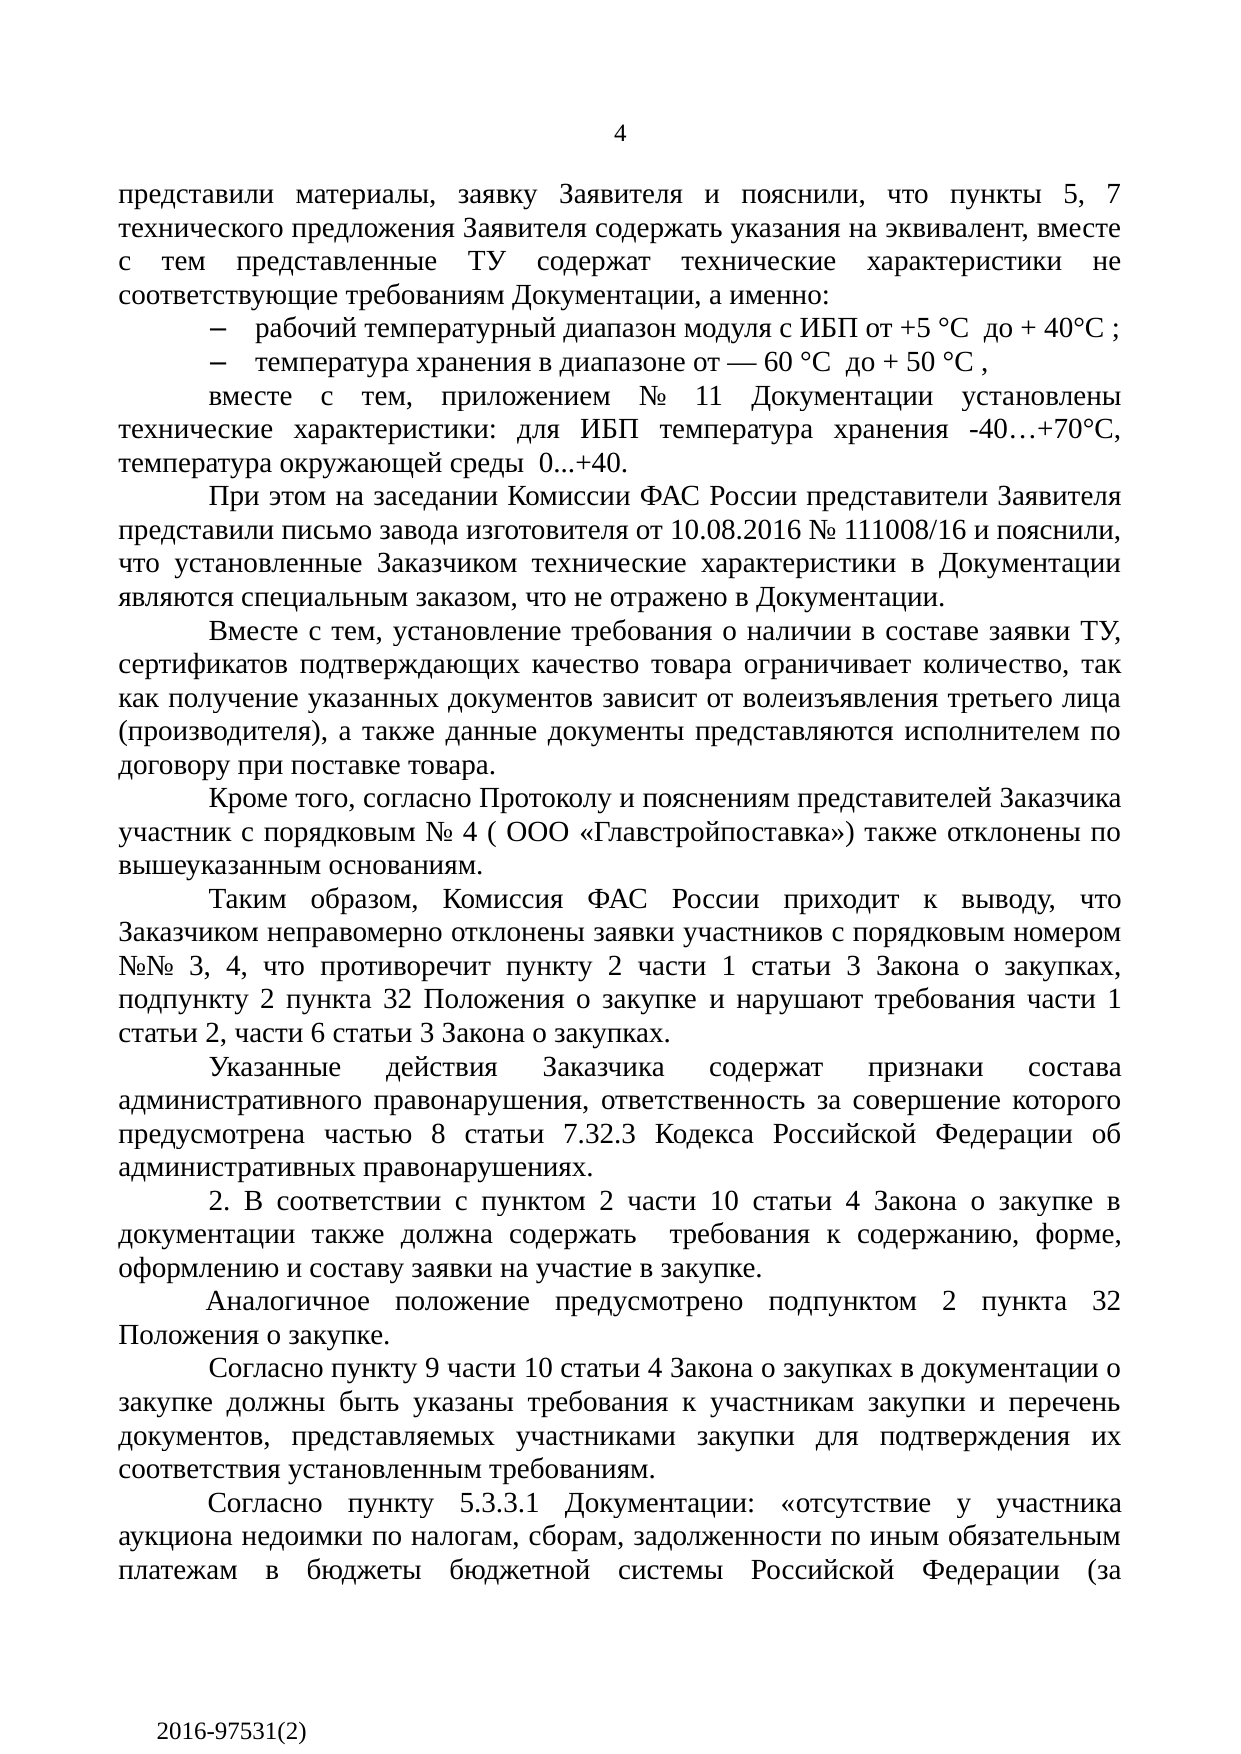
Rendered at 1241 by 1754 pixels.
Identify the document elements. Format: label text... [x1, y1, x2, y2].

text Согласно пункту 9 части 10 статьи 4 Закона о закупках в документации о закупке должны быть указаны требования к участникам закупки и перечень документов, представляемых участниками закупки для подтверждения их соответствия установленным требованиям. [118, 1351, 1122, 1485]
list рабочий температурный диапазон модуля с ИБП от +5 °C до + 40°C ; [125, 311, 1122, 344]
text Указанные действия Заказчика содержат признаки состава административного правонарушения, ответственность за совершение которого предусмотрена частью 8 статьи 7.32.3 Кодекса Российской Федерации об административных правонарушениях. [118, 1049, 1122, 1183]
text Вместе с тем, установление требования о наличии в составе заявки ТУ, сертификатов подтверждающих качество товара ограничивает количество, так как получение указанных документов зависит от волеизъявления третьего лица (производителя), а также данные документы представляются исполнителем по договору при поставке товара. [118, 613, 1122, 780]
text Согласно пункту 5.3.3.1 Документации: «отсутствие у участника аукциона недоимки по налогам, сборам, задолженности по иным обязательным платежам в бюджеты бюджетной системы Российской Федерации (за [118, 1485, 1122, 1585]
text вместе с тем, приложением № 11 Документации установлены технические характеристики: для ИБП температура хранения -40…+70°C, температура окружающей среды 0...+40. [118, 378, 1122, 478]
text При этом на заседании Комиссии ФАС России представители Заявителя представили письмо завода изготовителя от 10.08.2016 № 111008/16 и пояснили, что установленные Заказчиком технические характеристики в Документации являются специальным заказом, что не отражено в Документации. [118, 478, 1122, 613]
text представили материалы, заявку Заявителя и пояснили, что пункты 5, 7 технического предложения Заявителя содержать указания на эквивалент, вместе с тем представленные ТУ содержат технические характеристики не соответствующие требованиям Документации, а именно: [118, 176, 1122, 311]
list температура хранения в диапазоне от — 60 °C до + 50 °C , [125, 344, 1122, 378]
text Кроме того, согласно Протоколу и пояснениям представителей Заказчика участник с порядковым № 4 ( ООО «Главстройпоставка») также отклонены по вышеуказанным основаниям. [118, 780, 1122, 881]
text Аналогичное положение предусмотрено подпунктом 2 пункта 32 Положения о закупке. [118, 1283, 1122, 1351]
text 2. В соответствии с пунктом 2 части 10 статьи 4 Закона о закупке в документации также должна содержать требования к содержанию, форме, оформлению и составу заявки на участие в закупке. [118, 1183, 1122, 1283]
text Таким образом, Комиссия ФАС России приходит к выводу, что Заказчиком неправомерно отклонены заявки участников с порядковым номером №№ 3, 4, что противоречит пункту 2 части 1 статьи 3 Закона о закупках, подпункту 2 пункта 32 Положения о закупке и нарушают требования части 1 статьи 2, части 6 статьи 3 Закона о закупках. [118, 881, 1122, 1049]
